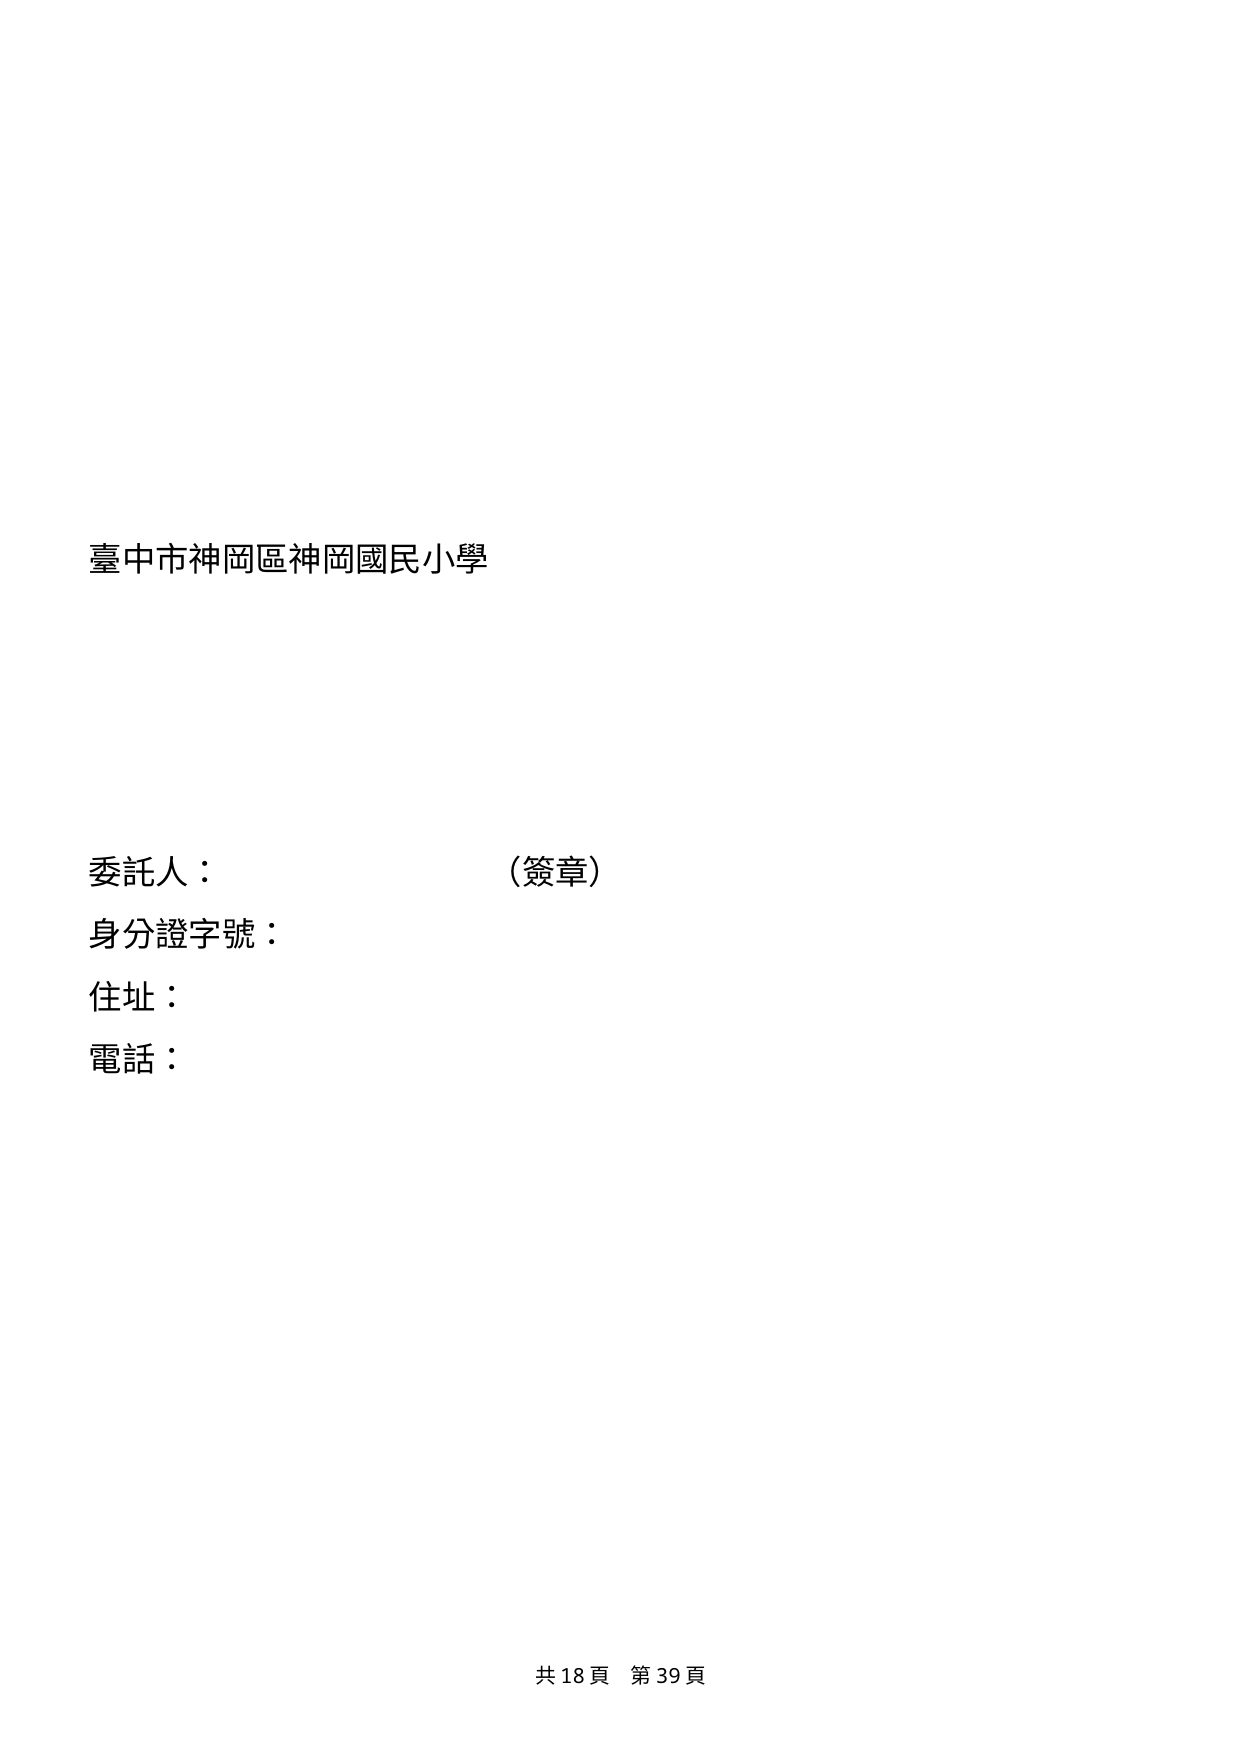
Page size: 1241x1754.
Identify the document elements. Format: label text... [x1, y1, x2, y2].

text 電話： [89, 1016, 1152, 1078]
text 住址： [89, 953, 1152, 1016]
text 臺中市神岡區神岡國民小學 [89, 516, 1152, 578]
text 委託人： （簽章） [89, 828, 1152, 891]
text 身分證字號： [89, 891, 1152, 953]
